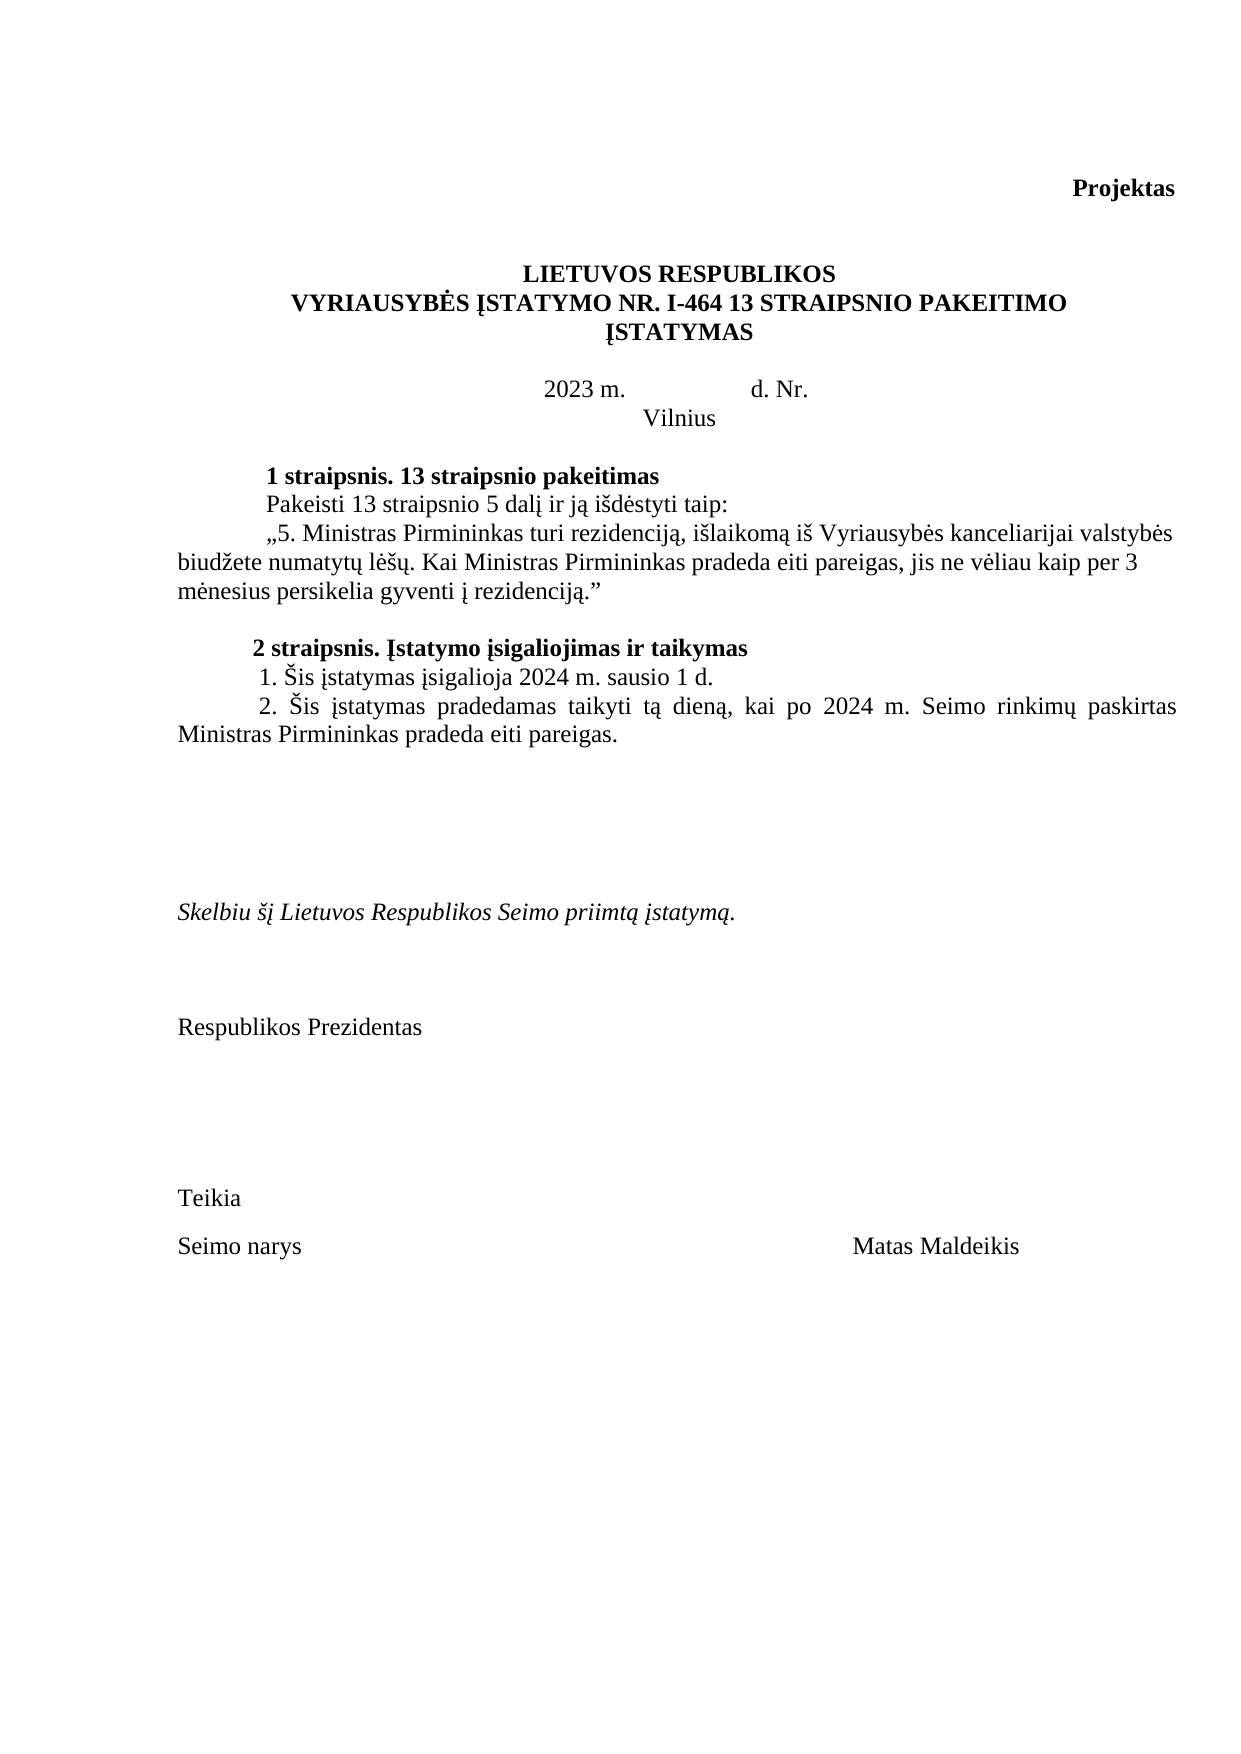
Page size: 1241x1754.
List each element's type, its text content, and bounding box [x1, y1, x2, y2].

text Teikia [177, 1183, 1181, 1212]
text „5. Ministras Pirmininkas turi rezidenciją, išlaikomą iš Vyriausybės kanceliarijai valstybės biudžete numatytų lėšų. Kai Ministras Pirmininkas pradeda eiti pareigas, jis ne vėliau kaip per 3 mėnesius persikelia gyventi į rezidenciją.” [177, 518, 1181, 604]
text 1 straipsnis. 13 straipsnio pakeitimas [177, 461, 1181, 489]
text Skelbiu šį Lietuvos Respublikos Seimo priimtą įstatymą. [177, 897, 1181, 926]
text VYRIAUSYBĖS ĮSTATYMO Nr. I-464 13 STRAIPSNIO PAKEITIMO [177, 288, 1181, 317]
text Projektas [177, 173, 1181, 202]
text Seimo narys Matas Maldeikis [177, 1231, 1181, 1260]
text 2. Šis įstatymas pradedamas taikyti tą dieną, kai po 2024 m. Seimo rinkimų paskirtas Ministras Pirmininkas pradeda eiti pareigas. [177, 691, 1178, 748]
text Respublikos Prezidentas [177, 1012, 1181, 1041]
text 2023 m. d. Nr. [177, 374, 1181, 403]
text LIETUVOS RESPUBLIKOS [177, 259, 1181, 288]
text ĮSTATYMAS [177, 317, 1181, 346]
text 1. Šis įstatymas įsigalioja 2024 m. sausio 1 d. [177, 662, 1178, 691]
text Vilnius [177, 403, 1181, 432]
text 2 straipsnis. Įstatymo įsigaliojimas ir taikymas [177, 633, 1181, 662]
text Pakeisti 13 straipsnio 5 dalį ir ją išdėstyti taip: [177, 489, 1181, 518]
